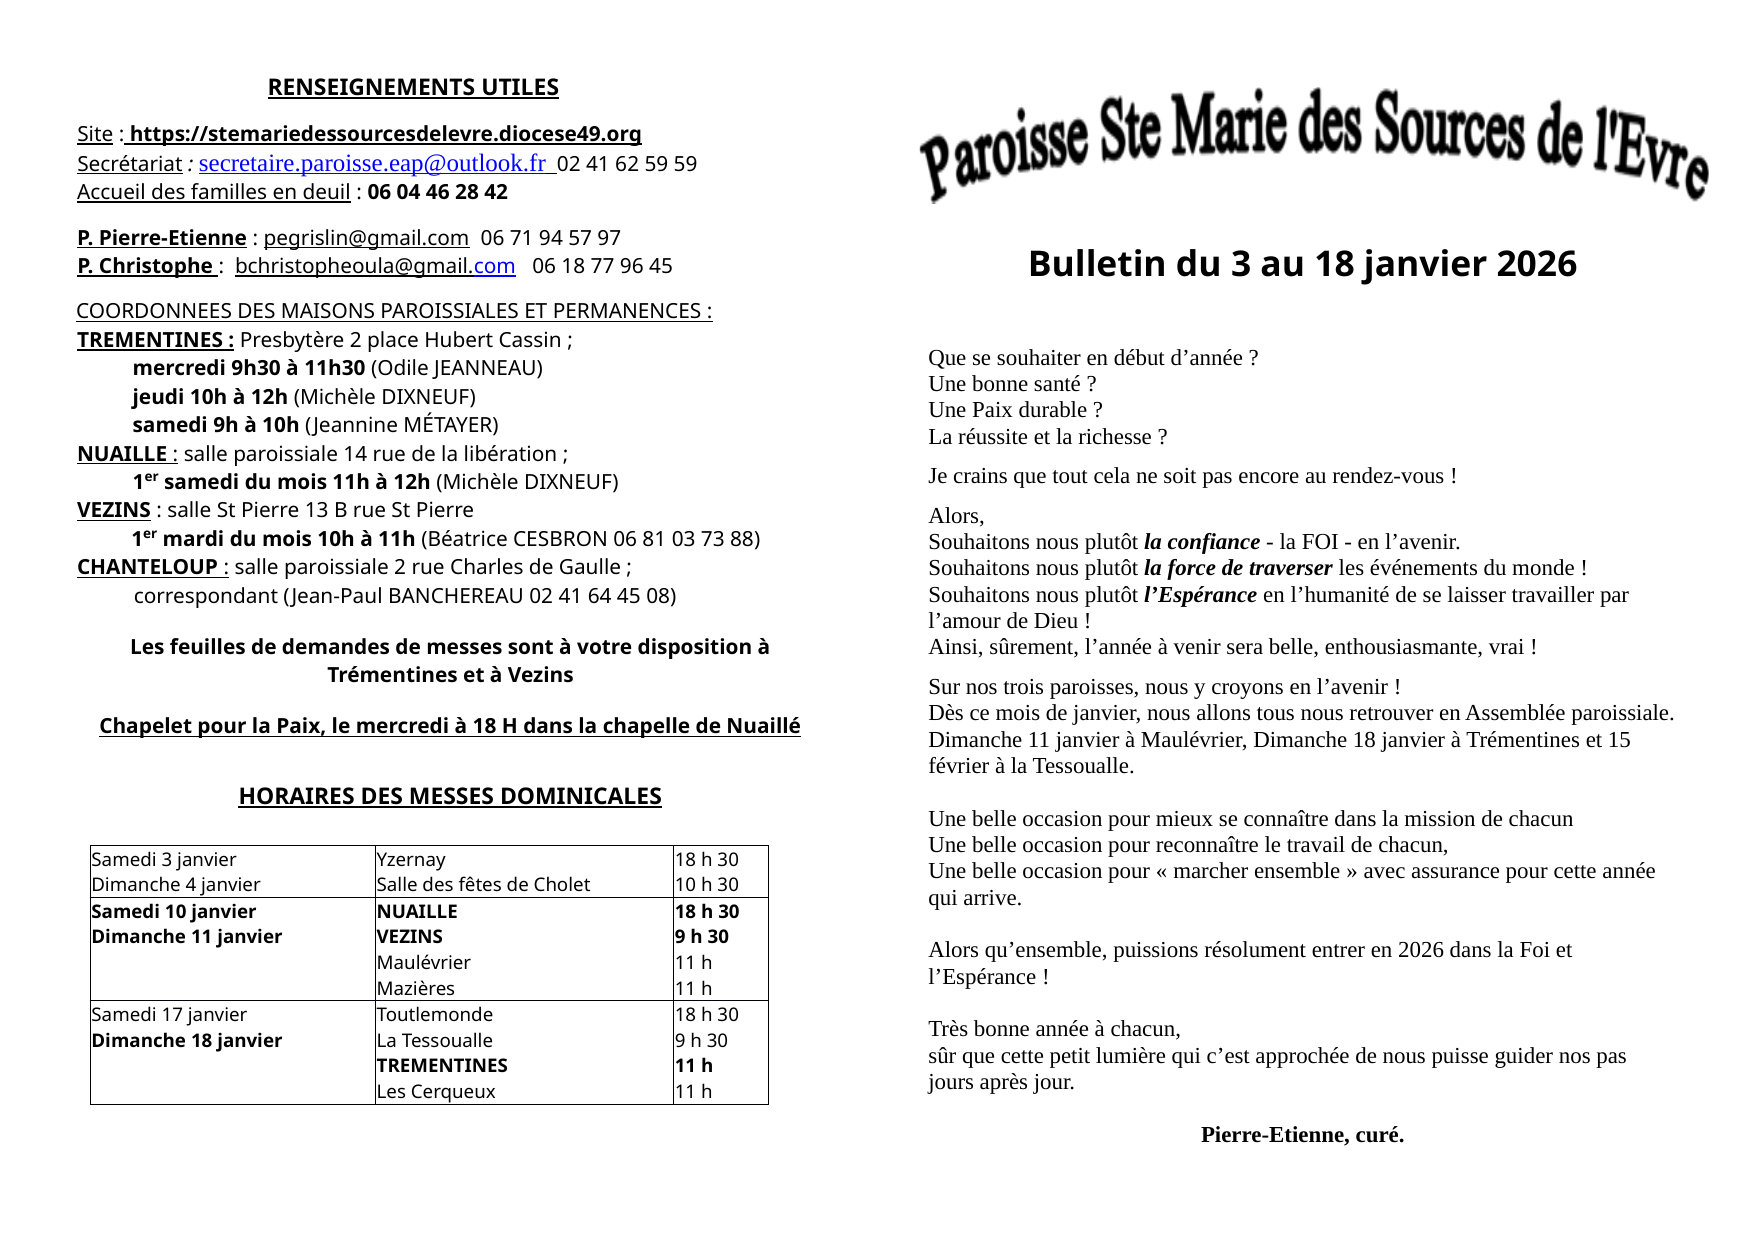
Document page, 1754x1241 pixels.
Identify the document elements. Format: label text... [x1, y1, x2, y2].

text Site : https://stemariedessourcesdelevre.diocese49.org [77, 119, 824, 148]
table_cell NUAILLE VEZINS Maulévrier Mazières [376, 898, 673, 1000]
table_header Samedi 3 janvier Dimanche 4 janvier [91, 846, 375, 897]
text jeudi 10h à 12h (Michèle DIXNEUF) [105, 382, 826, 410]
text correspondant (Jean-Paul BANCHEREAU 02 41 64 45 08) [106, 581, 826, 609]
text Très bonne année à chacun, [928, 1016, 1677, 1042]
text sûr que cette petit lumière qui c’est approchée de nous puisse guider nos pas jours après jour. [928, 1042, 1677, 1094]
table_header 18 h 30 10 h 30 [674, 846, 768, 897]
text HORAIRES DES MESSES DOMINICALES [77, 780, 824, 811]
text Alors qu’ensemble, puissions résolument entrer en 2026 dans la Foi et l’Espérance ! [928, 936, 1677, 989]
text Je crains que tout cela ne soit pas encore au rendez-vous ! [928, 462, 1677, 488]
table_header Yzernay Salle des fêtes de Cholet [376, 846, 673, 897]
text samedi 9h à 10h (Jeannine MÉTAYER) [105, 410, 826, 439]
text Souhaitons nous plutôt l’Espérance en l’humanité de se laisser travailler par l’amour de Dieu ! [928, 581, 1677, 633]
text Une belle occasion pour reconnaître le travail de chacun, [928, 831, 1677, 857]
text Chapelet pour la Paix, le mercredi à 18 H dans la chapelle de Nuaillé [77, 712, 824, 740]
text Une belle occasion pour mieux se connaître dans la mission de chacun [928, 805, 1677, 831]
text COORDONNEES DES MAISONS PAROISSIALES ET PERMANENCES : [76, 297, 824, 325]
table_cell Samedi 17 janvier Dimanche 18 janvier [91, 1001, 375, 1103]
text CHANTELOUP : salle paroissiale 2 rue Charles de Gaulle ; [77, 552, 826, 581]
text Une bonne santé ? [928, 370, 1677, 396]
text Sur nos trois paroisses, nous y croyons en l’avenir ! [928, 673, 1677, 699]
text NUAILLE : salle paroissiale 14 rue de la libération ; [77, 439, 826, 467]
text 1er samedi du mois 11h à 12h (Michèle DIXNEUF) [105, 467, 826, 496]
text Souhaitons nous plutôt la force de traverser les événements du monde ! [928, 554, 1677, 581]
text Bulletin du 3 au 18 janvier 2026 [928, 238, 1677, 287]
text La réussite et la richesse ? [928, 423, 1677, 449]
text Une Paix durable ? [928, 396, 1677, 423]
text Dimanche 11 janvier à Maulévrier, Dimanche 18 janvier à Trémentines et 15 février à la Tessoualle. [928, 726, 1677, 778]
text Dès ce mois de janvier, nous allons tous nous retrouver en Assemblée paroissiale. [928, 699, 1677, 726]
table_cell Toutlemonde La Tessoualle TREMENTINES Les Cerqueux [376, 1001, 673, 1103]
text Secrétariat : secretaire.paroisse.eap@outlook.fr 02 41 62 59 59 [77, 148, 824, 177]
text Alors, [928, 502, 1677, 528]
text P. Pierre-Etienne : pegrislin@gmail.com 06 71 94 57 97 [77, 223, 824, 251]
table_cell 18 h 30 9 h 30 11 h 11 h [674, 1001, 768, 1103]
text Que se souhaiter en début d’année ? [928, 344, 1677, 370]
text VEZINS : salle St Pierre 13 B rue St Pierre [77, 496, 826, 524]
text 1er mardi du mois 10h à 11h (Béatrice CESBRON 06 81 03 73 88) [77, 524, 826, 552]
text Accueil des familles en deuil : 06 04 46 28 42 [77, 177, 824, 206]
text P. Christophe : bchristopheoula@gmail.com 06 18 77 96 45 [77, 251, 824, 279]
table_cell 18 h 30 9 h 30 11 h 11 h [674, 898, 768, 1000]
table_cell Samedi 10 janvier Dimanche 11 janvier [91, 898, 375, 1000]
text Une belle occasion pour « marcher ensemble » avec assurance pour cette année qui arrive. [928, 857, 1677, 910]
text mercredi 9h30 à 11h30 (Odile JEANNEAU) [105, 353, 826, 382]
text Pierre-Etienne, curé. [928, 1121, 1677, 1147]
text Souhaitons nous plutôt la confiance - la FOI - en l’avenir. [928, 528, 1677, 554]
text Ainsi, sûrement, l’année à venir sera belle, enthousiasmante, vrai ! [928, 633, 1677, 660]
text RENSEIGNEMENTS UTILES [77, 71, 749, 102]
text TREMENTINES : Presbytère 2 place Hubert Cassin ; [77, 325, 826, 353]
text Les feuilles de demandes de messes sont à votre disposition à Trémentines et à Vezins [77, 632, 824, 689]
